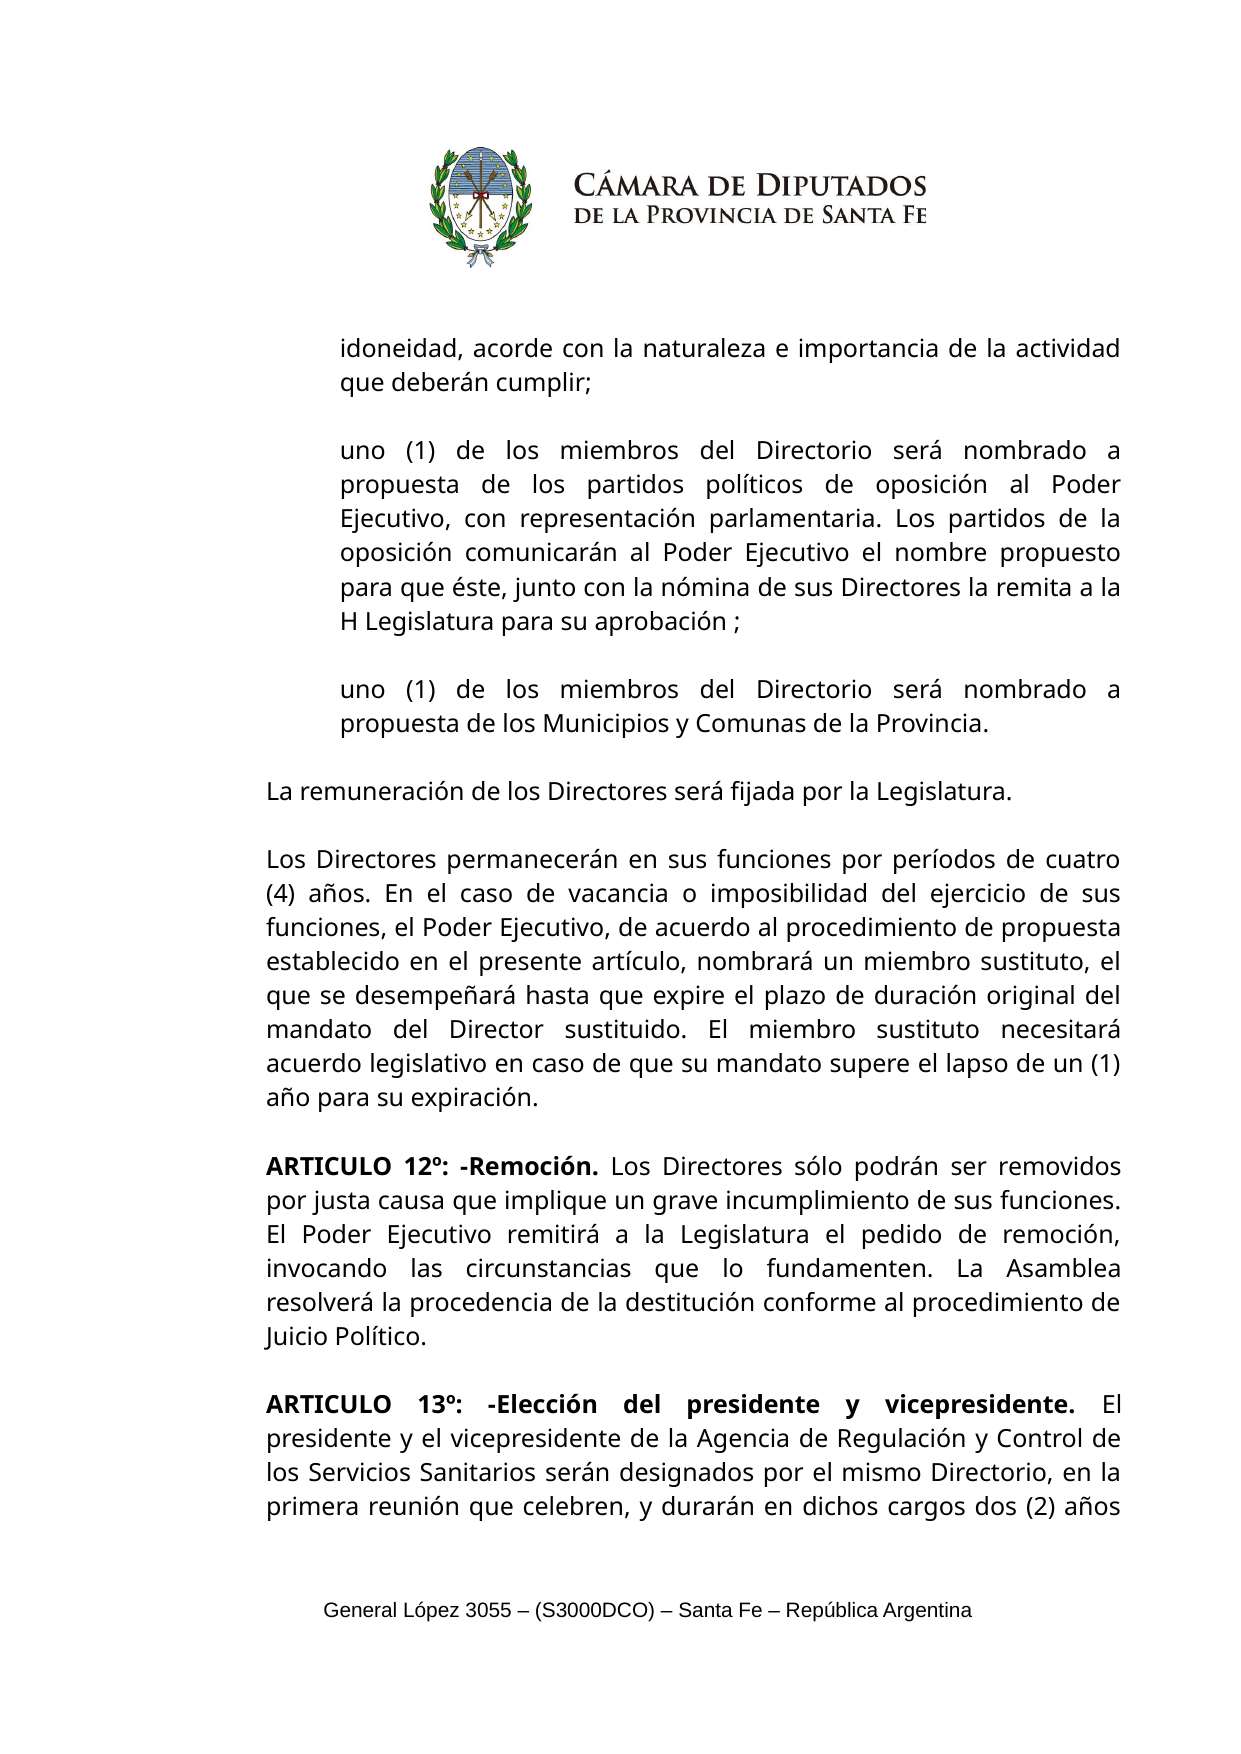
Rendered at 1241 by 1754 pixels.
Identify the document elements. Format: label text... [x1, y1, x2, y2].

text ARTICULO 13º: -Elección del presidente y vicepresidente. El presidente y el vicepresidente de la Agencia de Regulación y Control de los Servicios Sanitarios serán designados por el mismo Directorio, en la primera reunión que celebren, y durarán en dichos cargos dos (2) años [266, 1387, 1122, 1523]
text idoneidad, acorde con la naturaleza e importancia de la actividad que deberán cumplir; [339, 331, 1122, 399]
text ARTICULO 12º: -Remoción. Los Directores sólo podrán ser removidos por justa causa que implique un grave incumplimiento de sus funciones. El Poder Ejecutivo remitirá a la Legislatura el pedido de remoción, invocando las circunstancias que lo fundamenten. La Asamblea resolverá la procedencia de la destitución conforme al procedimiento de Juicio Político. [266, 1148, 1122, 1353]
picture [429, 147, 927, 272]
text uno (1) de los miembros del Directorio será nombrado a propuesta de los partidos políticos de oposición al Poder Ejecutivo, con representación parlamentaria. Los partidos de la oposición comunicarán al Poder Ejecutivo el nombre propuesto para que éste, junto con la nómina de sus Directores la remita a la H Legislatura para su aprobación ; [339, 433, 1122, 637]
text uno (1) de los miembros del Directorio será nombrado a propuesta de los Municipios y Comunas de la Provincia. [339, 671, 1122, 739]
text La remuneración de los Directores será fijada por la Legislatura. [266, 773, 1122, 808]
text Los Directores permanecerán en sus funciones por períodos de cuatro (4) años. En el caso de vacancia o imposibilidad del ejercicio de sus funciones, el Poder Ejecutivo, de acuerdo al procedimiento de propuesta establecido en el presente artículo, nombrará un miembro sustituto, el que se desempeñará hasta que expire el plazo de duración original del mandato del Director sustituido. El miembro sustituto necesitará acuerdo legislativo en caso de que su mandato supere el lapso de un (1) año para su expiración. [266, 842, 1122, 1114]
